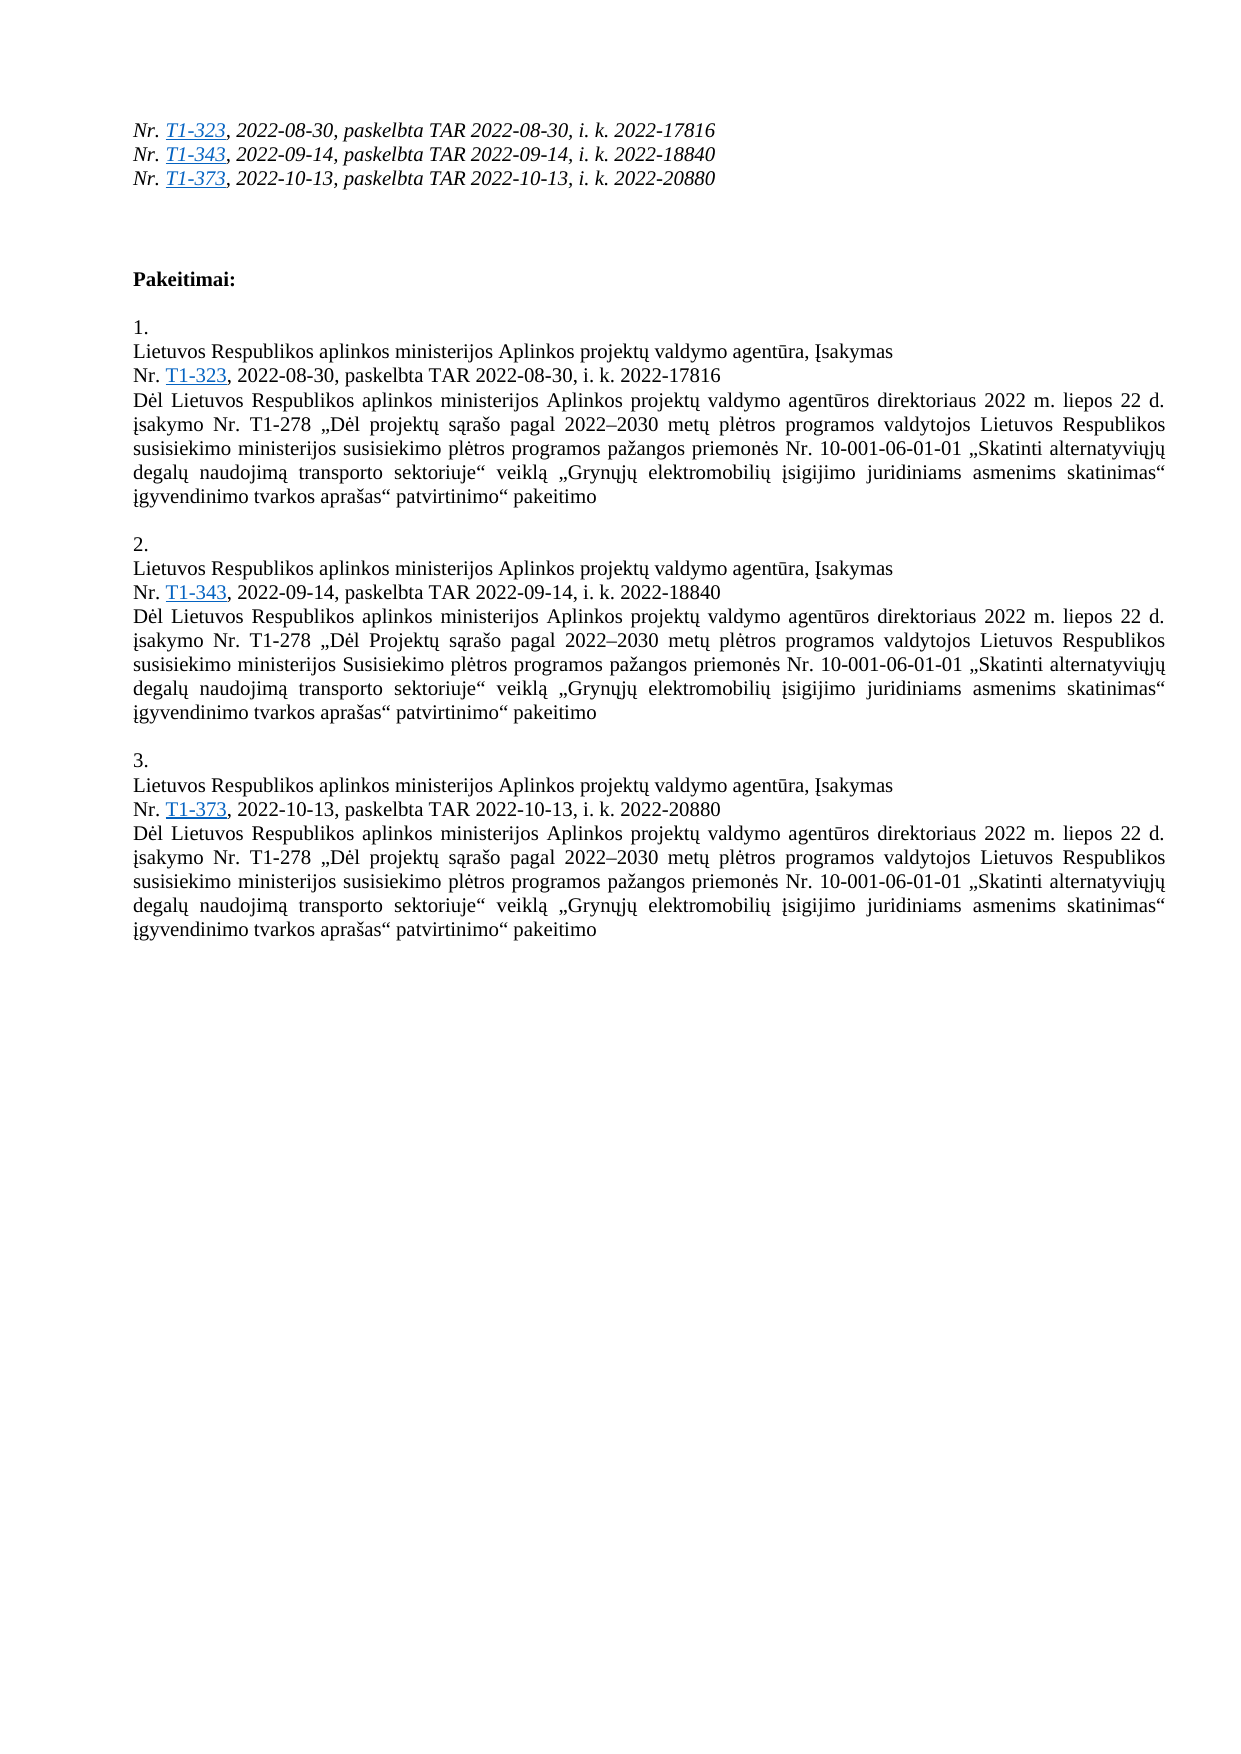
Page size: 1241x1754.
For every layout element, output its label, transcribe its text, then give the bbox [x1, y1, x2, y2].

text 2. [133, 532, 1167, 556]
text Dėl Lietuvos Respublikos aplinkos ministerijos Aplinkos projektų valdymo agentūros direktoriaus 2022 m. liepos 22 d. įsakymo Nr. T1-278 „Dėl projektų sąrašo pagal 2022–2030 metų plėtros programos valdytojos Lietuvos Respublikos susisiekimo ministerijos susisiekimo plėtros programos pažangos priemonės Nr. 10-001-06-01-01 „Skatinti alternatyviųjų degalų naudojimą transporto sektoriuje“ veiklą „Grynųjų elektromobilių įsigijimo juridiniams asmenims skatinimas“ įgyvendinimo tvarkos aprašas“ patvirtinimo“ pakeitimo [133, 821, 1167, 941]
text Nr. T1-323, 2022-08-30, paskelbta TAR 2022-08-30, i. k. 2022-17816 [133, 118, 1167, 142]
text Nr. T1-373, 2022-10-13, paskelbta TAR 2022-10-13, i. k. 2022-20880 [133, 797, 1167, 821]
text Lietuvos Respublikos aplinkos ministerijos Aplinkos projektų valdymo agentūra, Įsakymas [133, 556, 1167, 580]
text Lietuvos Respublikos aplinkos ministerijos Aplinkos projektų valdymo agentūra, Įsakymas [133, 339, 1167, 363]
text Nr. T1-323, 2022-08-30, paskelbta TAR 2022-08-30, i. k. 2022-17816 [133, 363, 1167, 387]
text Nr. T1-343, 2022-09-14, paskelbta TAR 2022-09-14, i. k. 2022-18840 [133, 142, 1167, 166]
text Lietuvos Respublikos aplinkos ministerijos Aplinkos projektų valdymo agentūra, Įsakymas [133, 772, 1167, 797]
text 1. [133, 315, 1167, 339]
text Nr. T1-343, 2022-09-14, paskelbta TAR 2022-09-14, i. k. 2022-18840 [133, 580, 1167, 604]
text Nr. T1-373, 2022-10-13, paskelbta TAR 2022-10-13, i. k. 2022-20880 [133, 166, 1167, 190]
text Pakeitimai: [133, 267, 1167, 291]
text Dėl Lietuvos Respublikos aplinkos ministerijos Aplinkos projektų valdymo agentūros direktoriaus 2022 m. liepos 22 d. įsakymo Nr. T1-278 „Dėl Projektų sąrašo pagal 2022–2030 metų plėtros programos valdytojos Lietuvos Respublikos susisiekimo ministerijos Susisiekimo plėtros programos pažangos priemonės Nr. 10-001-06-01-01 „Skatinti alternatyviųjų degalų naudojimą transporto sektoriuje“ veiklą „Grynųjų elektromobilių įsigijimo juridiniams asmenims skatinimas“ įgyvendinimo tvarkos aprašas“ patvirtinimo“ pakeitimo [133, 604, 1167, 724]
text 3. [133, 748, 1167, 772]
text Dėl Lietuvos Respublikos aplinkos ministerijos Aplinkos projektų valdymo agentūros direktoriaus 2022 m. liepos 22 d. įsakymo Nr. T1-278 „Dėl projektų sąrašo pagal 2022–2030 metų plėtros programos valdytojos Lietuvos Respublikos susisiekimo ministerijos susisiekimo plėtros programos pažangos priemonės Nr. 10-001-06-01-01 „Skatinti alternatyviųjų degalų naudojimą transporto sektoriuje“ veiklą „Grynųjų elektromobilių įsigijimo juridiniams asmenims skatinimas“ įgyvendinimo tvarkos aprašas“ patvirtinimo“ pakeitimo [133, 387, 1167, 508]
